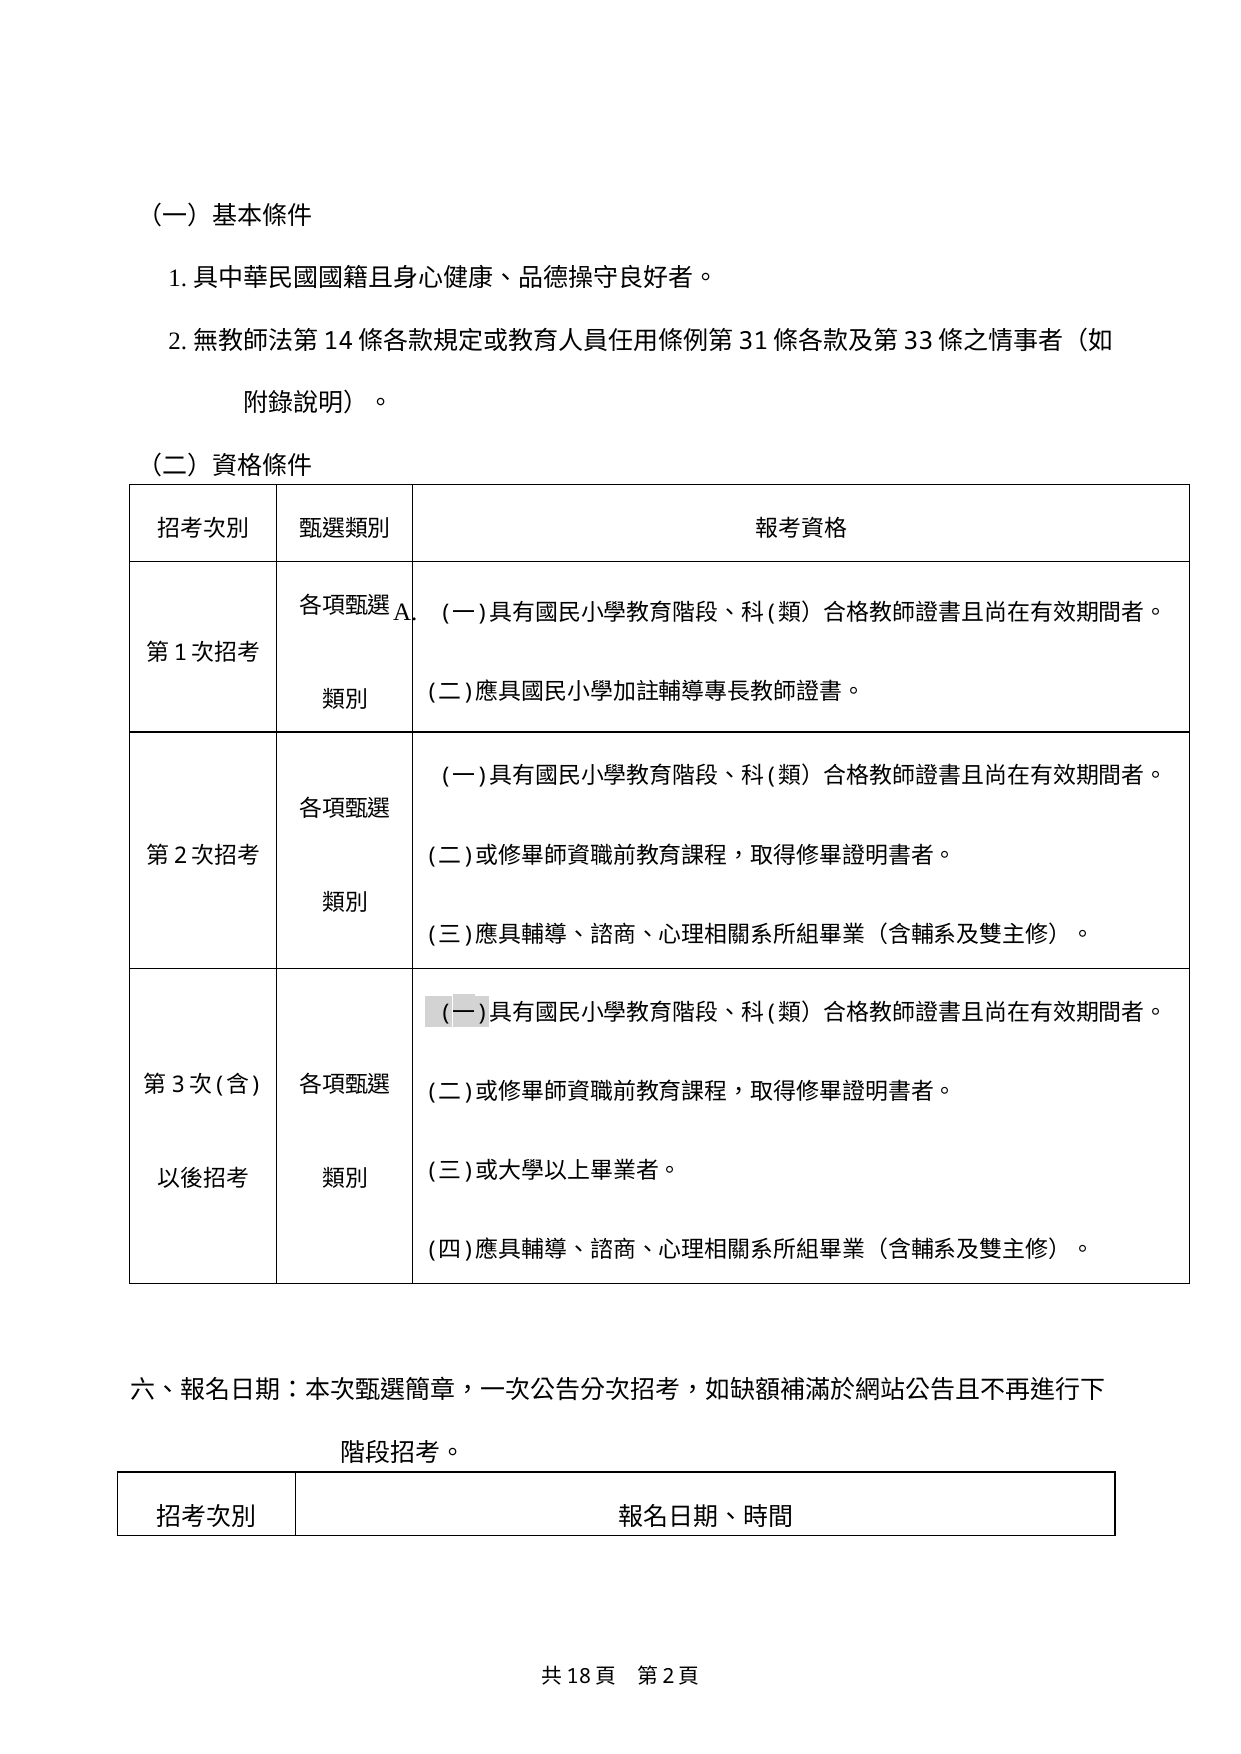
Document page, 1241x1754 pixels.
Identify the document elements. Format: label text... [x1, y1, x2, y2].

text （一）基本條件 [118, 172, 1122, 234]
text 2. 無教師法第14條各款規定或教育人員任用條例第31條各款及第33條之情事者（如附錄說明）。 [118, 297, 1122, 422]
table_cell 第3次(含)以後招考 [130, 969, 276, 1283]
table_header 報考資格 [413, 485, 1189, 561]
table_cell 各項甄選類別 [277, 969, 412, 1283]
table_cell 各項甄選類別 [277, 733, 412, 967]
table_cell (一)具有國民小學教育階段、科(類）合格教師證書且尚在有效期間者。 (二)應具國民小學加註輔導專長教師證書。 [413, 562, 1189, 731]
table_header 報名日期、時間 [296, 1473, 1114, 1535]
text （二）資格條件 [118, 422, 1122, 484]
table_header 招考次別 [130, 485, 276, 561]
table_cell 第2次招考 [130, 733, 276, 967]
text 1. 具中華民國國籍且身心健康、品德操守良好者。 [118, 234, 1122, 297]
table_cell (一)具有國民小學教育階段、科(類）合格教師證書且尚在有效期間者。 (二)或修畢師資職前教育課程，取得修畢證明書者。 (三)應具輔導、諮商、心理相關系所組畢業（含輔系及雙主修）。 [413, 733, 1189, 967]
text 六、報名日期：本次甄選簡章，一次公告分次招考，如缺額補滿於網站公告且不再進行下 [131, 1346, 1122, 1409]
table_header 招考次別 [118, 1473, 295, 1535]
table_header 甄選類別 [277, 485, 412, 561]
text 階段招考。 [131, 1409, 1122, 1471]
table_cell 第1次招考 [130, 562, 276, 731]
table_cell (一)具有國民小學教育階段、科(類）合格教師證書且尚在有效期間者。 (二)或修畢師資職前教育課程，取得修畢證明書者。 (三)或大學以上畢業者。 (四)應具輔導、諮商、心理相關系所組畢業（含輔系及雙主修）。 [413, 969, 1189, 1283]
table_cell 各項甄選類別 [277, 562, 412, 731]
